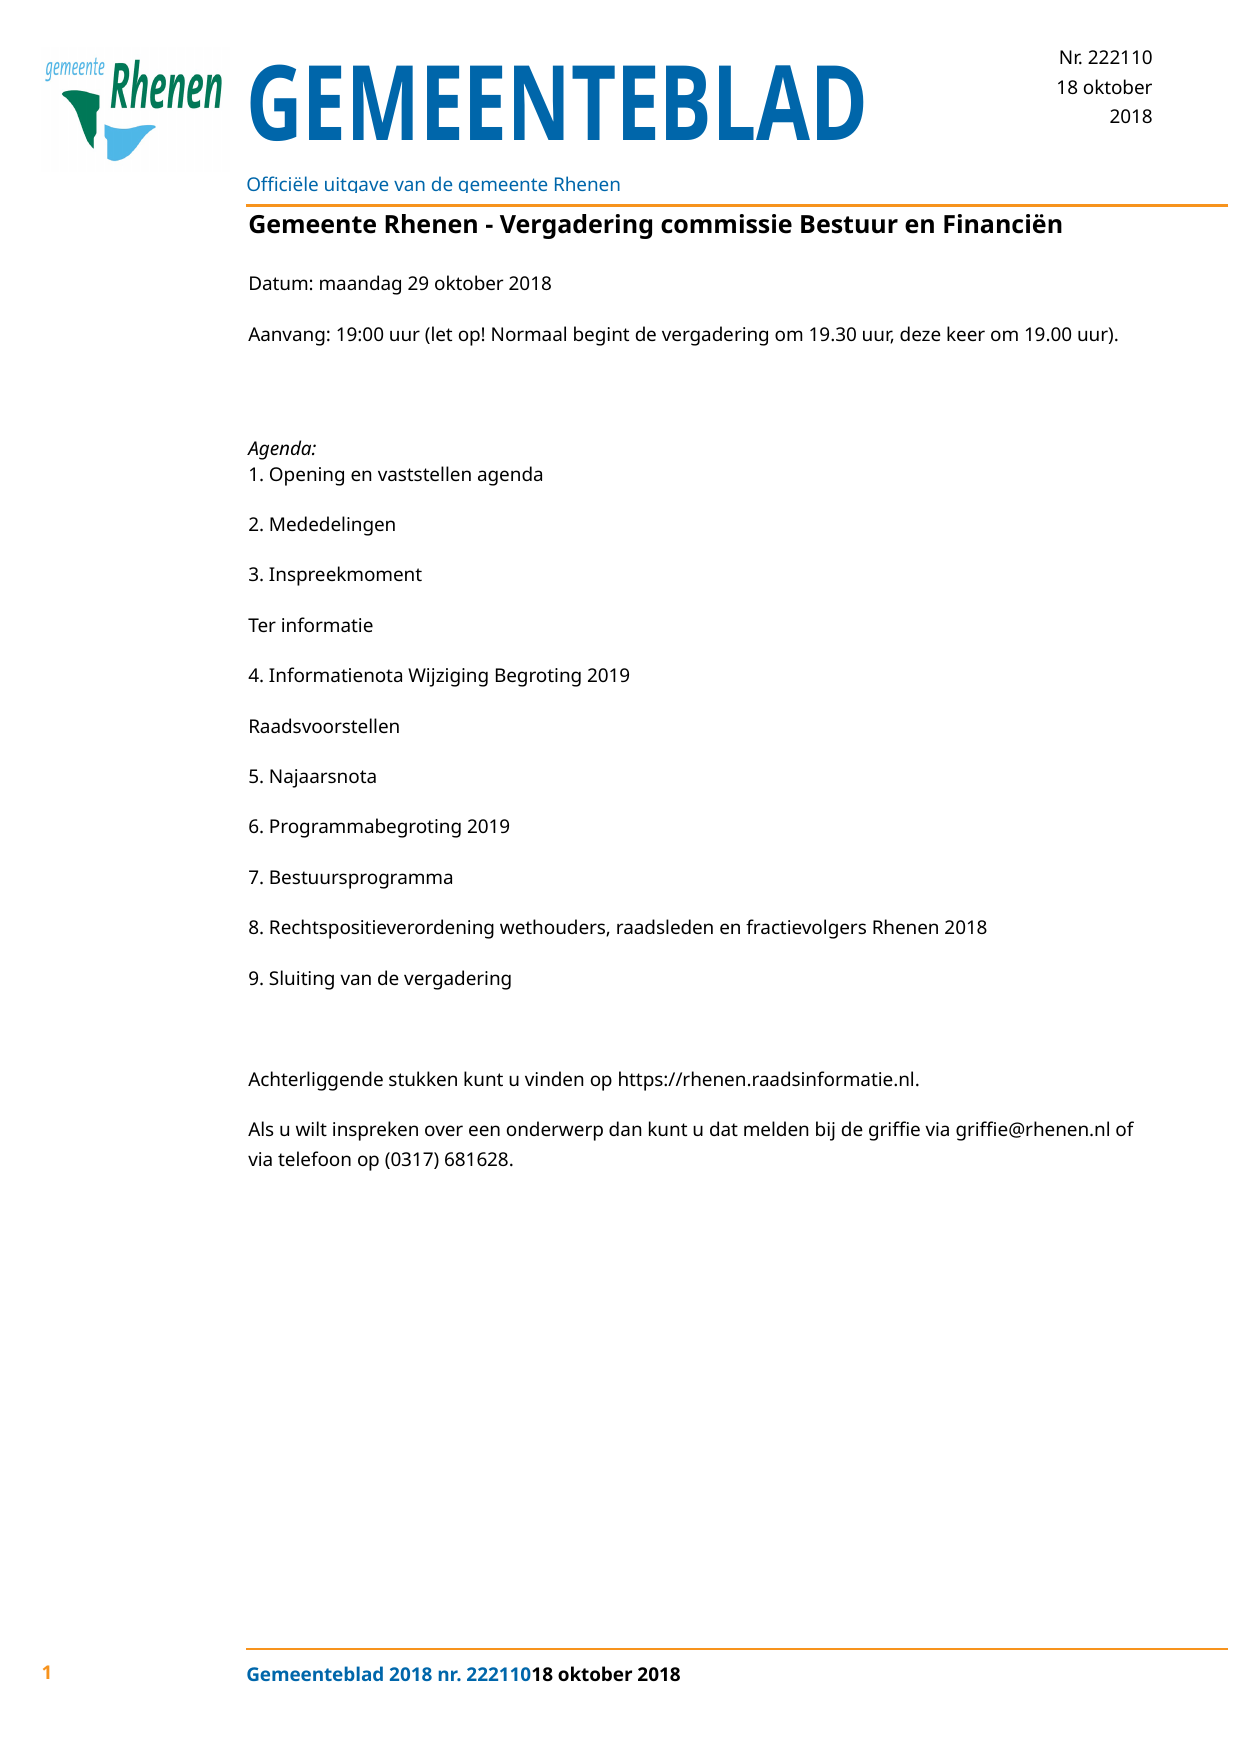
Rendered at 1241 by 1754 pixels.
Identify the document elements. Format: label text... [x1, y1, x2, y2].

text 5. Najaarsnota [248, 763, 1152, 789]
text Achterliggende stukken kunt u vinden op https://rhenen.raadsinformatie.nl. [248, 1066, 1152, 1092]
text 6. Programmabegroting 2019 [248, 814, 1152, 839]
text Agenda: [248, 435, 1152, 461]
text 9. Sluiting van de vergadering [248, 965, 1152, 991]
text Aanvang: 19:00 uur (let op! Normaal begint de vergadering om 19.30 uur, deze keer om 19.00 uur). [248, 321, 1152, 346]
text 1. Opening en vaststellen agenda [248, 461, 1152, 487]
text Gemeente Rhenen - Vergadering commissie Bestuur en Financiën [248, 207, 1152, 241]
text 3. Inspreekmoment [248, 562, 1152, 587]
text 8. Rechtspositieverordening wethouders, raadsleden en fractievolgers Rhenen 2018 [248, 914, 1152, 940]
text Als u wilt inspreken over een onderwerp dan kunt u dat melden bij de griffie via griffie@rhenen.nl of via telefoon op (0317) 681628. [248, 1116, 1152, 1172]
text Ter informatie [248, 612, 1152, 638]
text Raadsvoorstellen [248, 713, 1152, 739]
text 7. Bestuursprogramma [248, 864, 1152, 890]
picture [41, 47, 231, 172]
text 4. Informatienota Wijziging Begroting 2019 [248, 662, 1152, 688]
text 2. Mededelingen [248, 511, 1152, 537]
text Datum: maandag 29 oktober 2018 [248, 270, 1152, 296]
